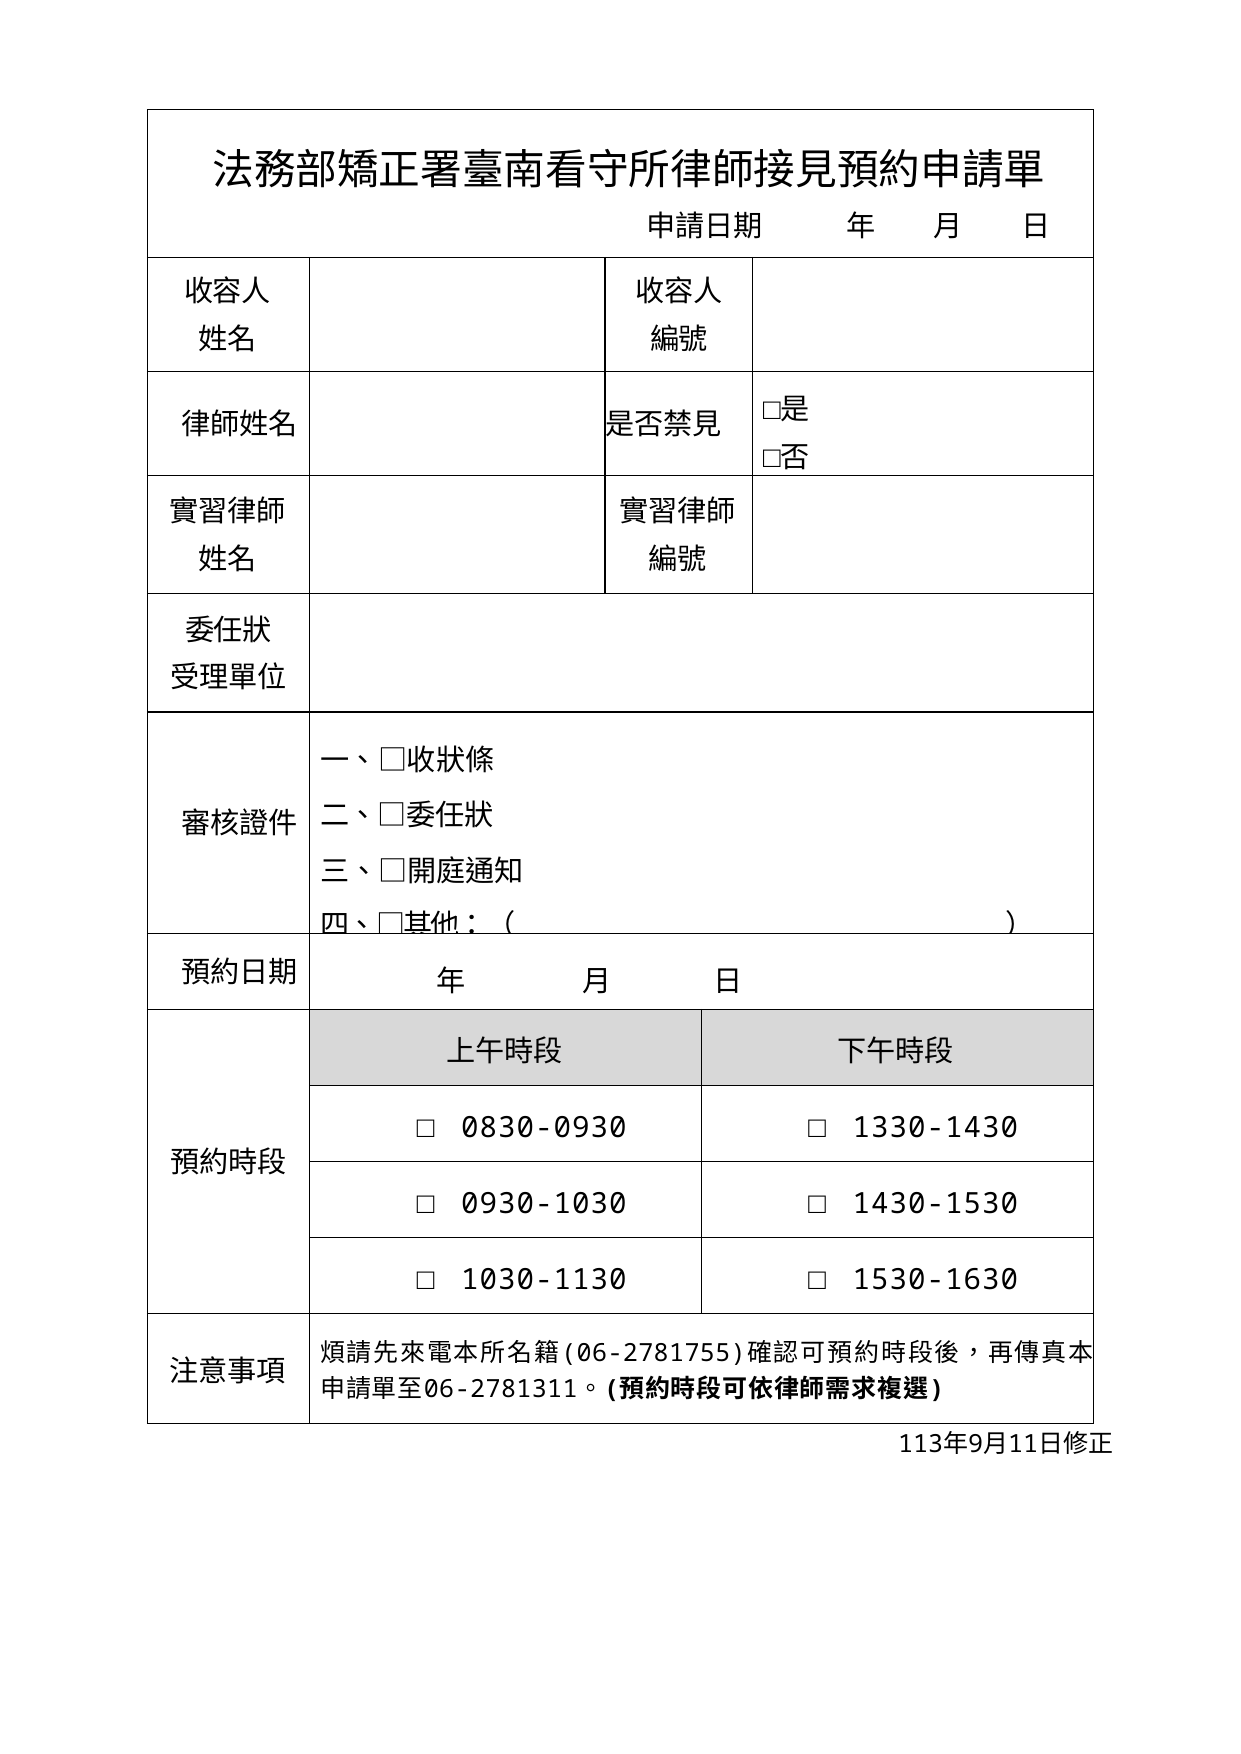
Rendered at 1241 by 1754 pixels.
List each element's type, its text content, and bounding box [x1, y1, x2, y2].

table_cell 煩請先來電本所名籍(06-2781755)確認可預約時段後，再傳真本申請單至06-2781311。(預約時段可依律師需求複選) [310, 1314, 1093, 1423]
table_cell □ 1330-1430 [702, 1086, 1093, 1161]
table_cell 審核證件 [148, 713, 309, 933]
table_cell [310, 258, 604, 371]
table_cell 實習律師 編號 [606, 476, 752, 592]
table_cell 收容人 姓名 [148, 258, 309, 371]
table_cell □是 □否 [753, 372, 1093, 475]
table_cell □ 1430-1530 [702, 1162, 1093, 1237]
table_cell 注意事項 [148, 1314, 309, 1423]
table_cell [310, 476, 604, 592]
table_cell 預約日期 [148, 934, 309, 1009]
table_cell [753, 476, 1093, 592]
table_cell [310, 594, 1093, 711]
table_cell [753, 258, 1093, 371]
table_header 法務部矯正署臺南看守所律師接見預約申請單 申請日期 年 月 日 [148, 110, 1093, 257]
table_cell [310, 372, 604, 475]
table_cell 預約時段 [148, 1010, 309, 1313]
table_cell 收容人 編號 [606, 258, 752, 371]
table_cell 一、□收狀條二、□委任狀 三、□開庭通知 四、□其他：（ ） [310, 713, 1093, 933]
table_cell □ 0830-0930 [310, 1086, 701, 1161]
table_cell 上午時段 [310, 1010, 701, 1085]
table_cell 年 月 日 [310, 934, 1093, 1009]
table_cell 律師姓名 [148, 372, 309, 475]
text 113年9月11日修正 [848, 1426, 1240, 1460]
table_cell 是否禁見 [606, 372, 752, 475]
table_cell 實習律師 姓名 [148, 476, 309, 592]
table_cell □ 1030-1130 [310, 1238, 701, 1313]
table_cell 委任狀 受理單位 [148, 594, 309, 711]
table_cell 下午時段 [702, 1010, 1093, 1085]
table_cell □ 0930-1030 [310, 1162, 701, 1237]
table_cell □ 1530-1630 [702, 1238, 1093, 1313]
